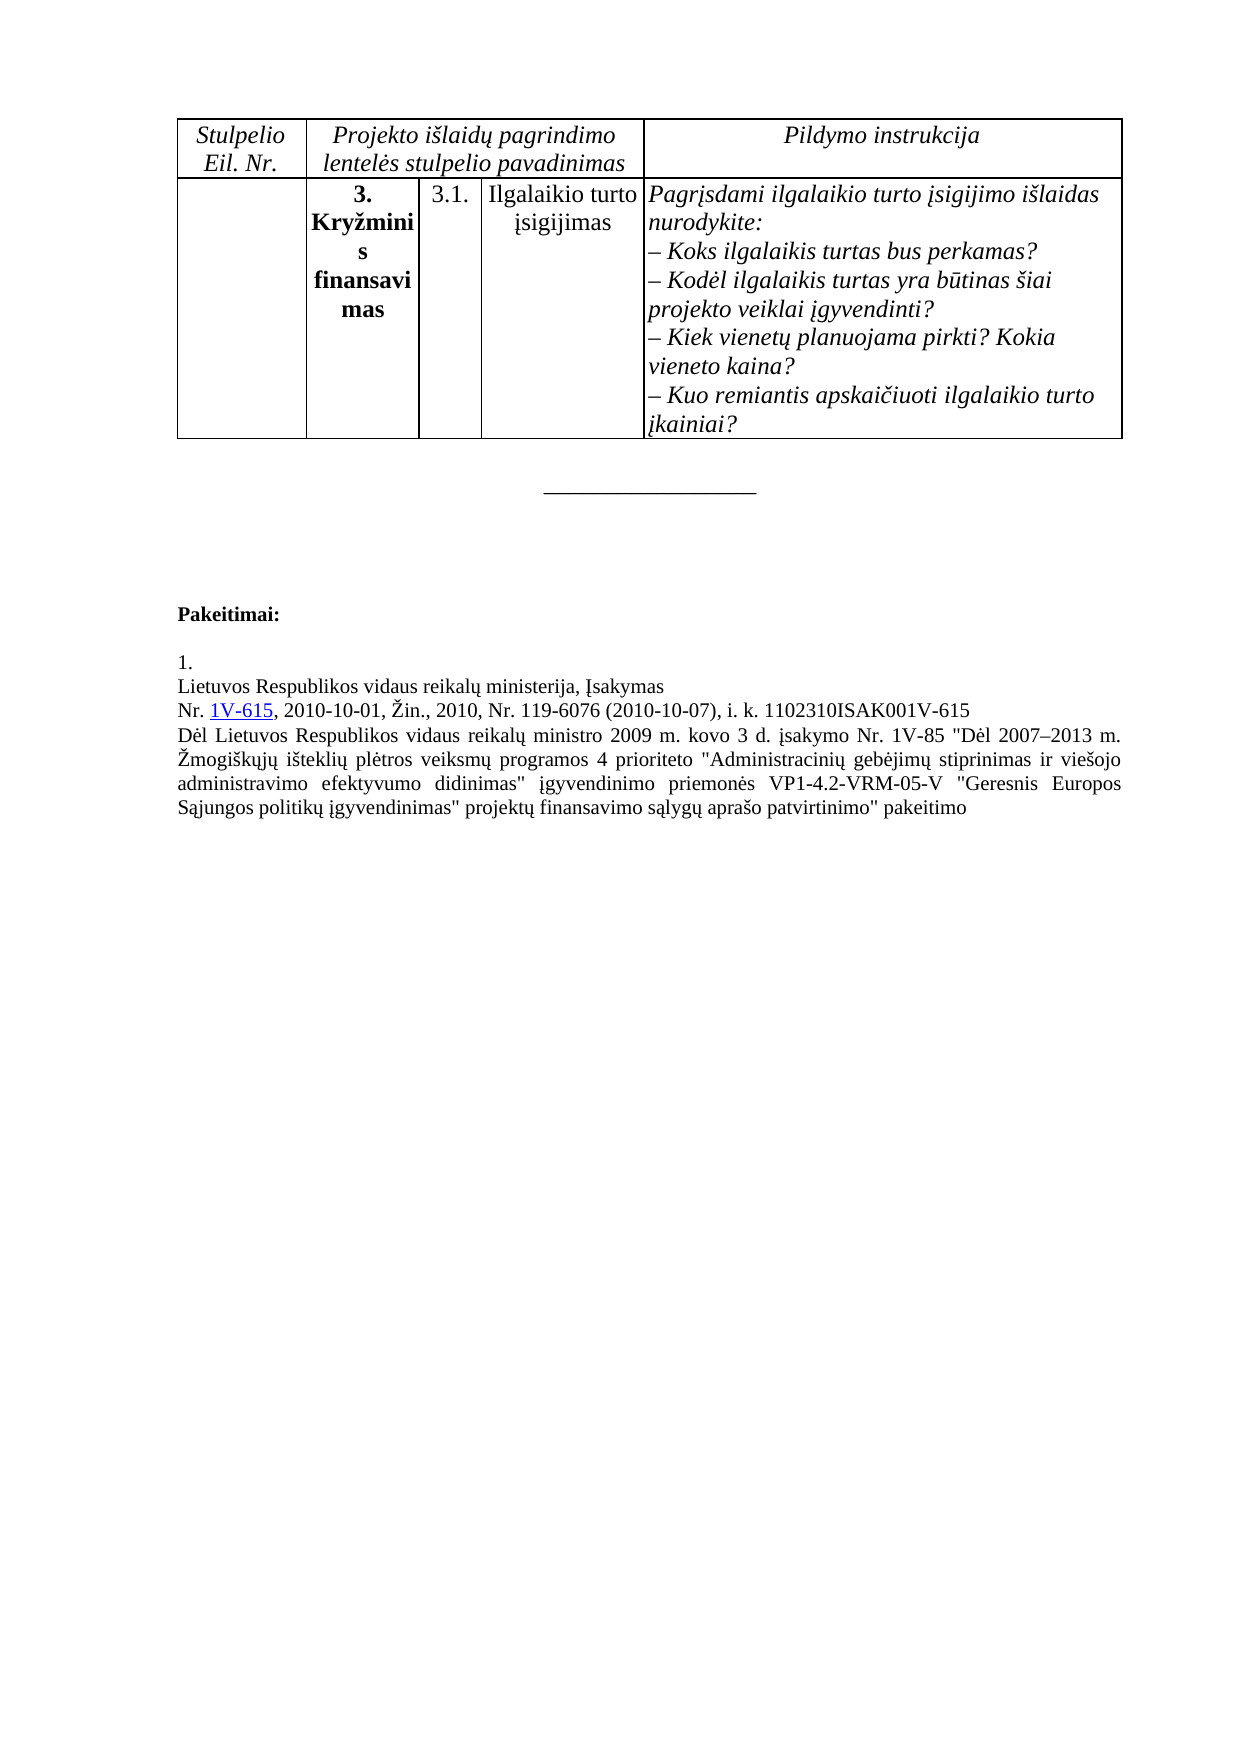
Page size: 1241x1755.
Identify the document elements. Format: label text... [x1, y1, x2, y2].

text _________________ [177, 468, 1122, 497]
text Nr. 1V-615, 2010-10-01, Žin., 2010, Nr. 119-6076 (2010-10-07), i. k. 1102310ISAK001V-615 [177, 698, 1122, 722]
table_cell Pagrįsdami ilgalaikio turto įsigijimo išlaidas nurodykite: – Koks ilgalaikis turtas bus perkamas? – Kodėl ilgalaikis turtas yra būtinas šiai projekto veiklai įgyvendinti? – Kiek vienetų planuojama pirkti? Kokia vieneto kaina? – Kuo remiantis apskaičiuoti ilgalaikio turto įkainiai? [645, 179, 1121, 437]
text Dėl Lietuvos Respublikos vidaus reikalų ministro 2009 m. kovo 3 d. įsakymo Nr. 1V-85 "Dėl 2007–2013 m. Žmogiškųjų išteklių plėtros veiksmų programos 4 prioriteto "Administracinių gebėjimų stiprinimas ir viešojo administravimo efektyvumo didinimas" įgyvendinimo priemonės VP1-4.2-VRM-05-V "Geresnis Europos Sąjungos politikų įgyvendinimas" projektų finansavimo sąlygų aprašo patvirtinimo" pakeitimo [177, 722, 1122, 819]
text Pakeitimai: [177, 602, 1122, 626]
table_header Projekto išlaidų pagrindimo lentelės stulpelio pavadinimas [307, 120, 643, 177]
table_header Stulpelio Eil. Nr. [178, 120, 306, 177]
table_cell 3. Kryžminis finansavimas [307, 179, 418, 437]
text Lietuvos Respublikos vidaus reikalų ministerija, Įsakymas [177, 674, 1122, 698]
table_cell [178, 179, 306, 437]
table_cell 3.1. [420, 179, 481, 437]
text 1. [177, 650, 1122, 674]
table_cell Ilgalaikio turto įsigijimas [482, 179, 643, 437]
table_header Pildymo instrukcija [645, 120, 1121, 177]
